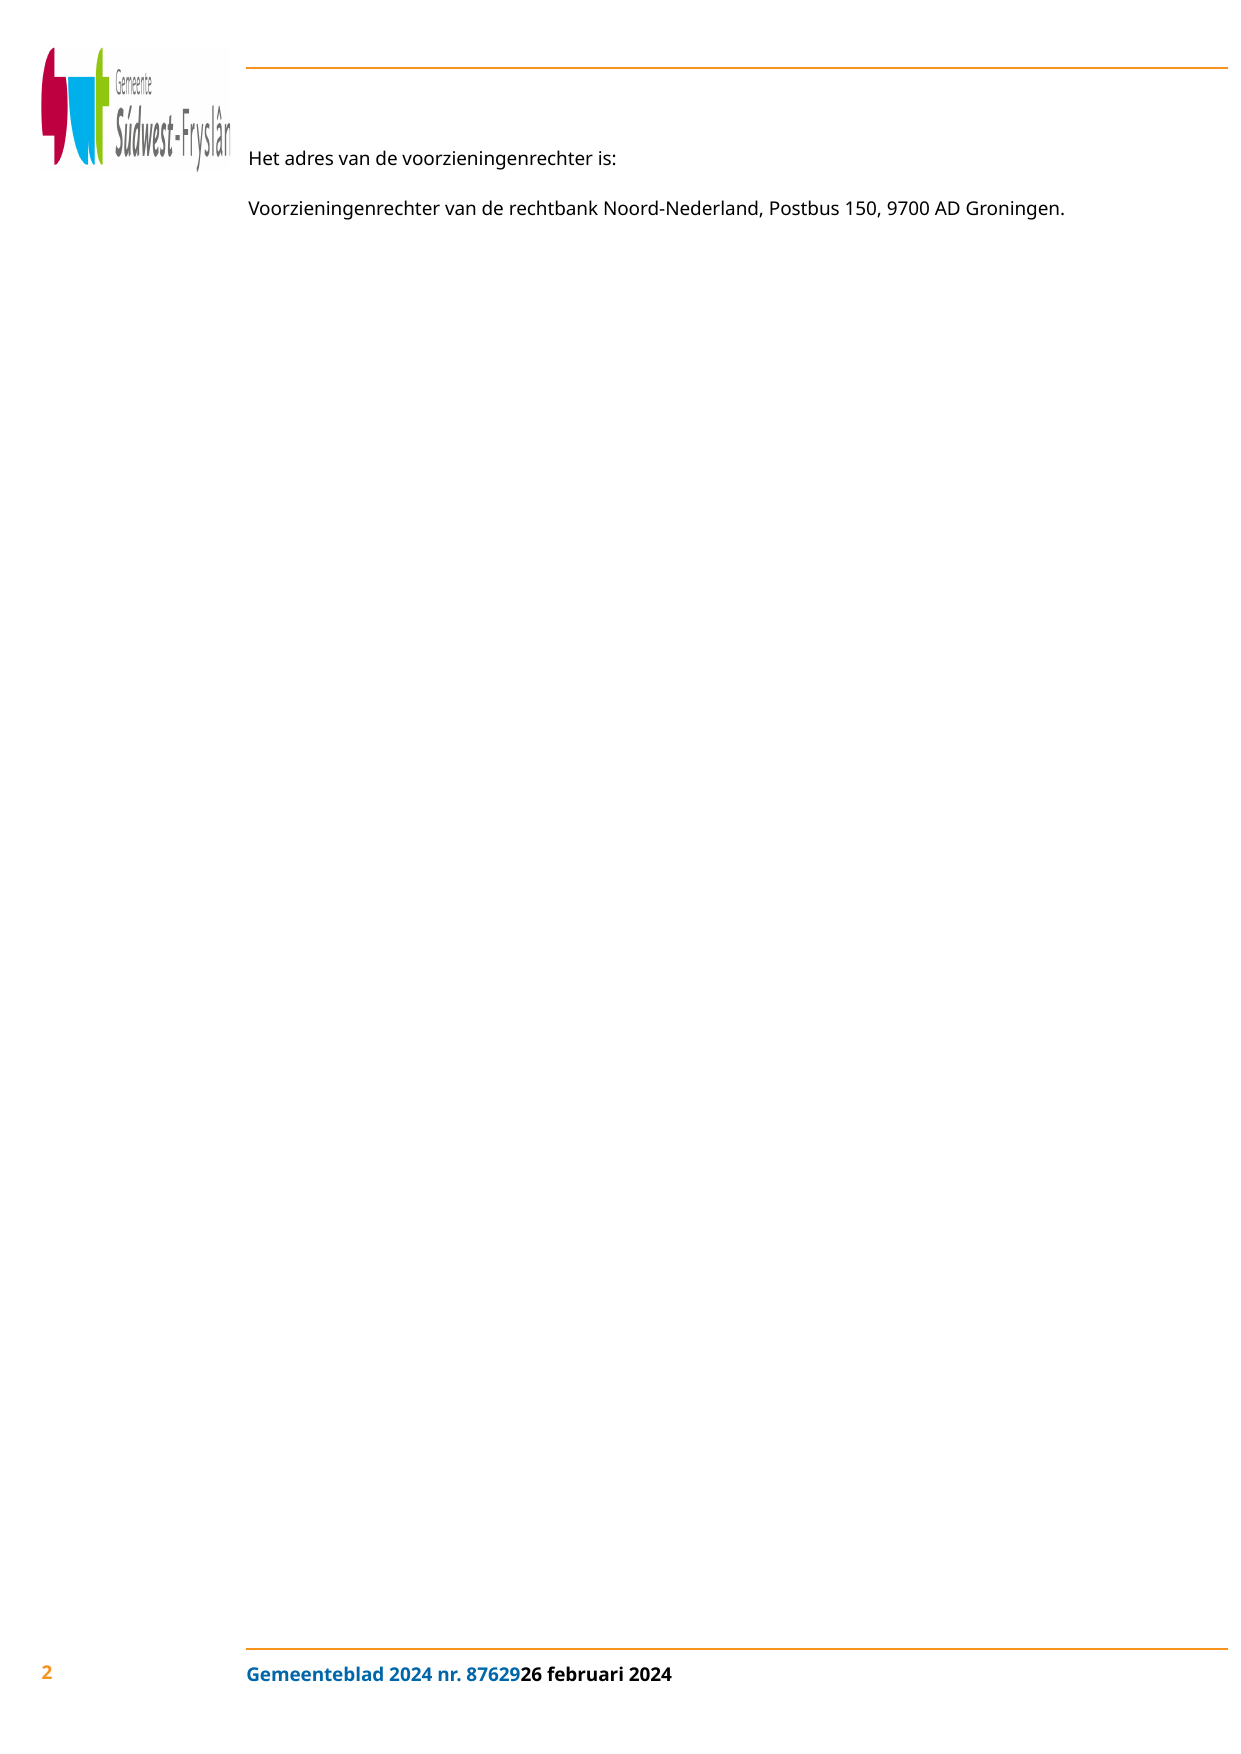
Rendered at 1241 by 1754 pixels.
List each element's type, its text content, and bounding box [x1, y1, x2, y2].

text Voorzieningenrechter van de rechtbank Noord-Nederland, Postbus 150, 9700 AD Groningen. [248, 196, 1152, 221]
text Het adres van de voorzieningenrechter is: [248, 145, 1152, 171]
picture [41, 47, 231, 172]
